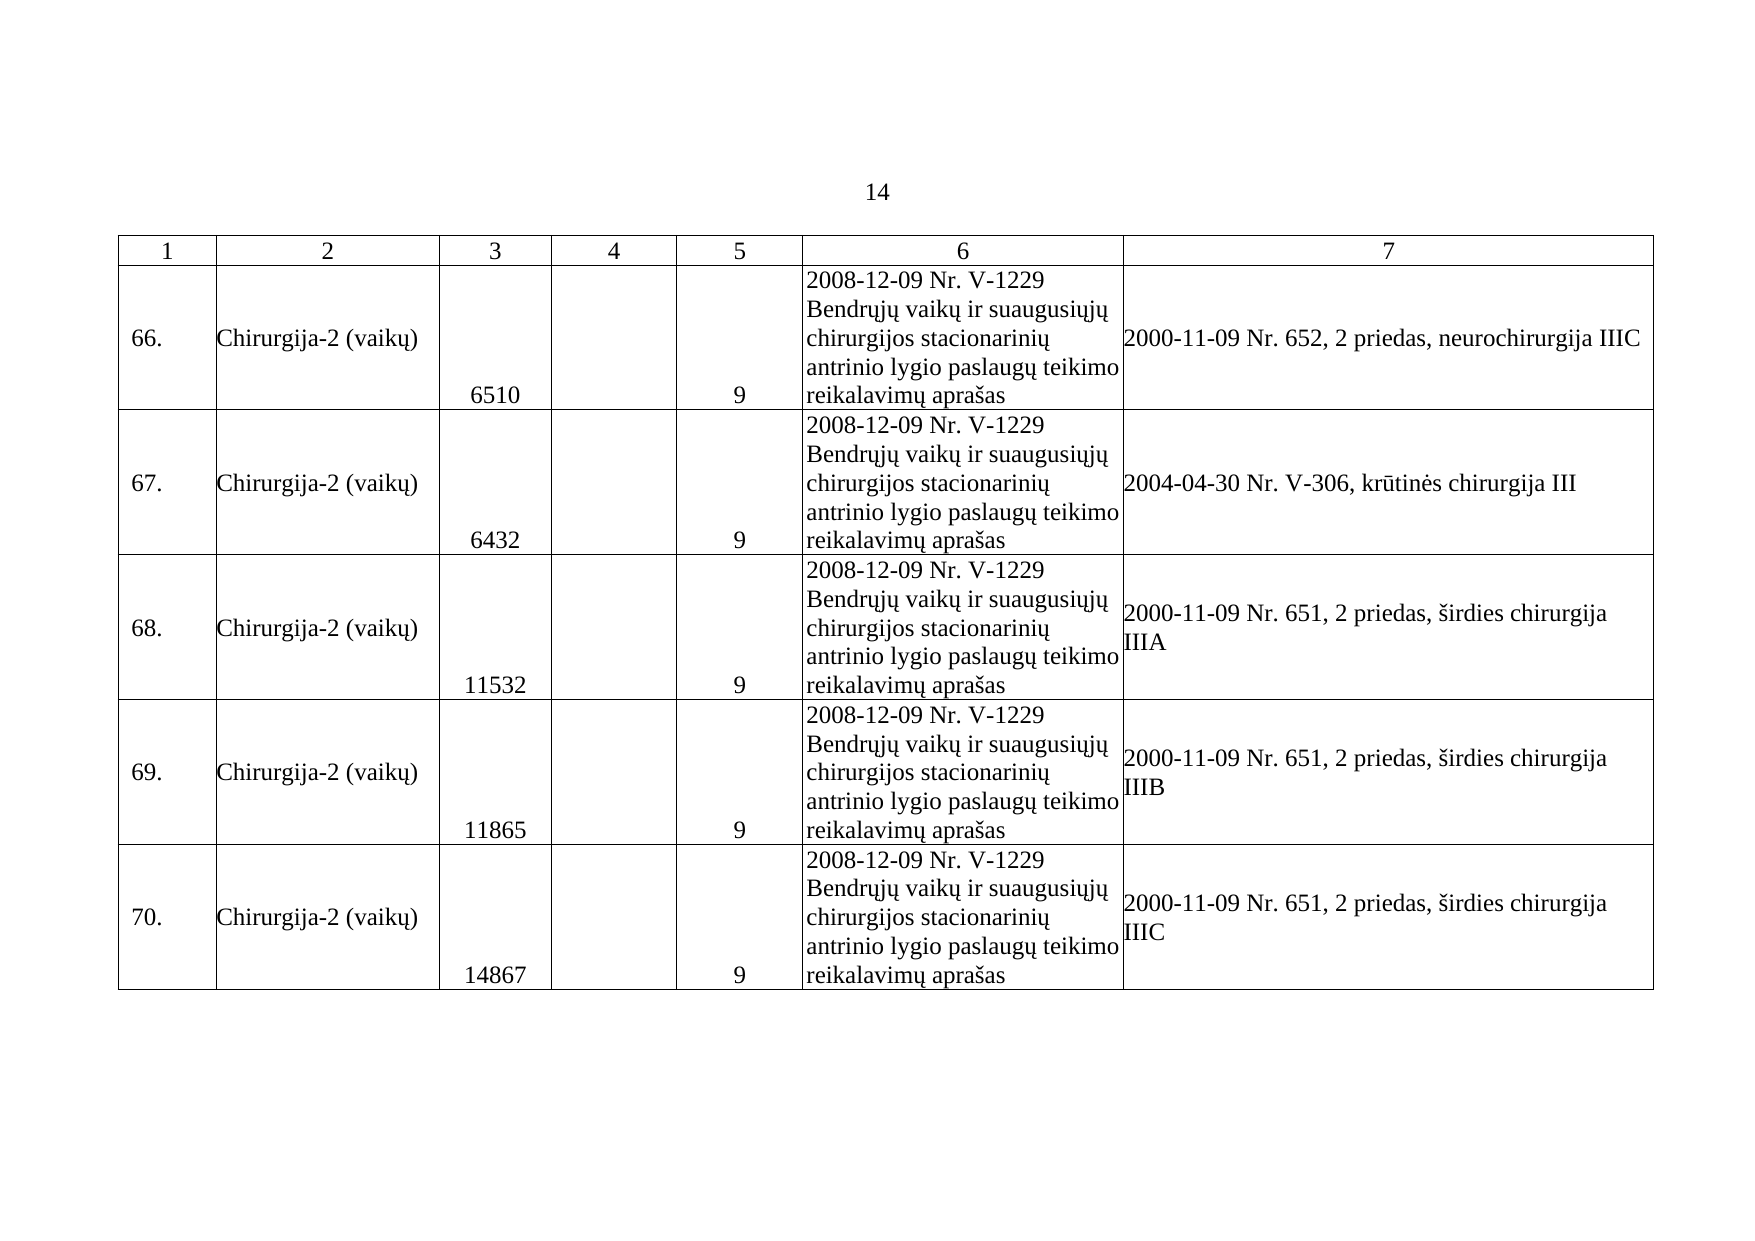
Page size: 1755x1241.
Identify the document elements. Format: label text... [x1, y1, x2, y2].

table_cell 2000-11-09 Nr. 651, 2 priedas, širdies chirurgija IIIA [1124, 555, 1653, 699]
table_cell Chirurgija-2 (vaikų) [217, 266, 439, 409]
table_cell Chirurgija-2 (vaikų) [217, 700, 439, 844]
table_cell 9 [677, 266, 802, 409]
table_cell Chirurgija-2 (vaikų) [217, 410, 439, 554]
table_cell 6510 [440, 266, 551, 409]
table_cell 70. [119, 845, 216, 988]
table_cell 9 [677, 700, 802, 844]
table_cell Chirurgija-2 (vaikų) [217, 555, 439, 699]
table_header 6 [803, 236, 1123, 264]
table_cell [552, 845, 676, 988]
table_cell 2000-11-09 Nr. 651, 2 priedas, širdies chirurgija IIIB [1124, 700, 1653, 844]
table_cell 2004-04-30 Nr. V-306, krūtinės chirurgija III [1124, 410, 1653, 554]
table_cell 66. [119, 266, 216, 409]
table_cell 67. [119, 410, 216, 554]
table_cell 2008-12-09 Nr. V-1229 Bendrųjų vaikų ir suaugusiųjų chirurgijos stacionarinių antrinio lygio paslaugų teikimo reikalavimų aprašas [803, 410, 1123, 554]
table_cell [552, 266, 676, 409]
table_header 7 [1124, 236, 1653, 264]
table_cell 2008-12-09 Nr. V-1229 Bendrųjų vaikų ir suaugusiųjų chirurgijos stacionarinių antrinio lygio paslaugų teikimo reikalavimų aprašas [803, 555, 1123, 699]
table_cell 11532 [440, 555, 551, 699]
table_header 2 [217, 236, 439, 264]
table_cell [552, 410, 676, 554]
table_cell 68. [119, 555, 216, 699]
table_cell 2008-12-09 Nr. V-1229 Bendrųjų vaikų ir suaugusiųjų chirurgijos stacionarinių antrinio lygio paslaugų teikimo reikalavimų aprašas [803, 845, 1123, 988]
table_cell 11865 [440, 700, 551, 844]
table_cell 2008-12-09 Nr. V-1229 Bendrųjų vaikų ir suaugusiųjų chirurgijos stacionarinių antrinio lygio paslaugų teikimo reikalavimų aprašas [803, 266, 1123, 409]
table_cell [552, 555, 676, 699]
table_cell Chirurgija-2 (vaikų) [217, 845, 439, 988]
table_cell 2008-12-09 Nr. V-1229 Bendrųjų vaikų ir suaugusiųjų chirurgijos stacionarinių antrinio lygio paslaugų teikimo reikalavimų aprašas [803, 700, 1123, 844]
table_cell 9 [677, 555, 802, 699]
table_header 4 [552, 236, 676, 264]
table_cell 14867 [440, 845, 551, 988]
table_cell 6432 [440, 410, 551, 554]
table_cell 9 [677, 410, 802, 554]
table_cell [552, 700, 676, 844]
table_header 1 [119, 236, 216, 264]
table_cell 2000-11-09 Nr. 651, 2 priedas, širdies chirurgija IIIC [1124, 845, 1653, 988]
table_cell 9 [677, 845, 802, 988]
table_header 3 [440, 236, 551, 264]
table_cell 2000-11-09 Nr. 652, 2 priedas, neurochirurgija IIIC [1124, 266, 1653, 409]
table_header 5 [677, 236, 802, 264]
table_cell 69. [119, 700, 216, 844]
